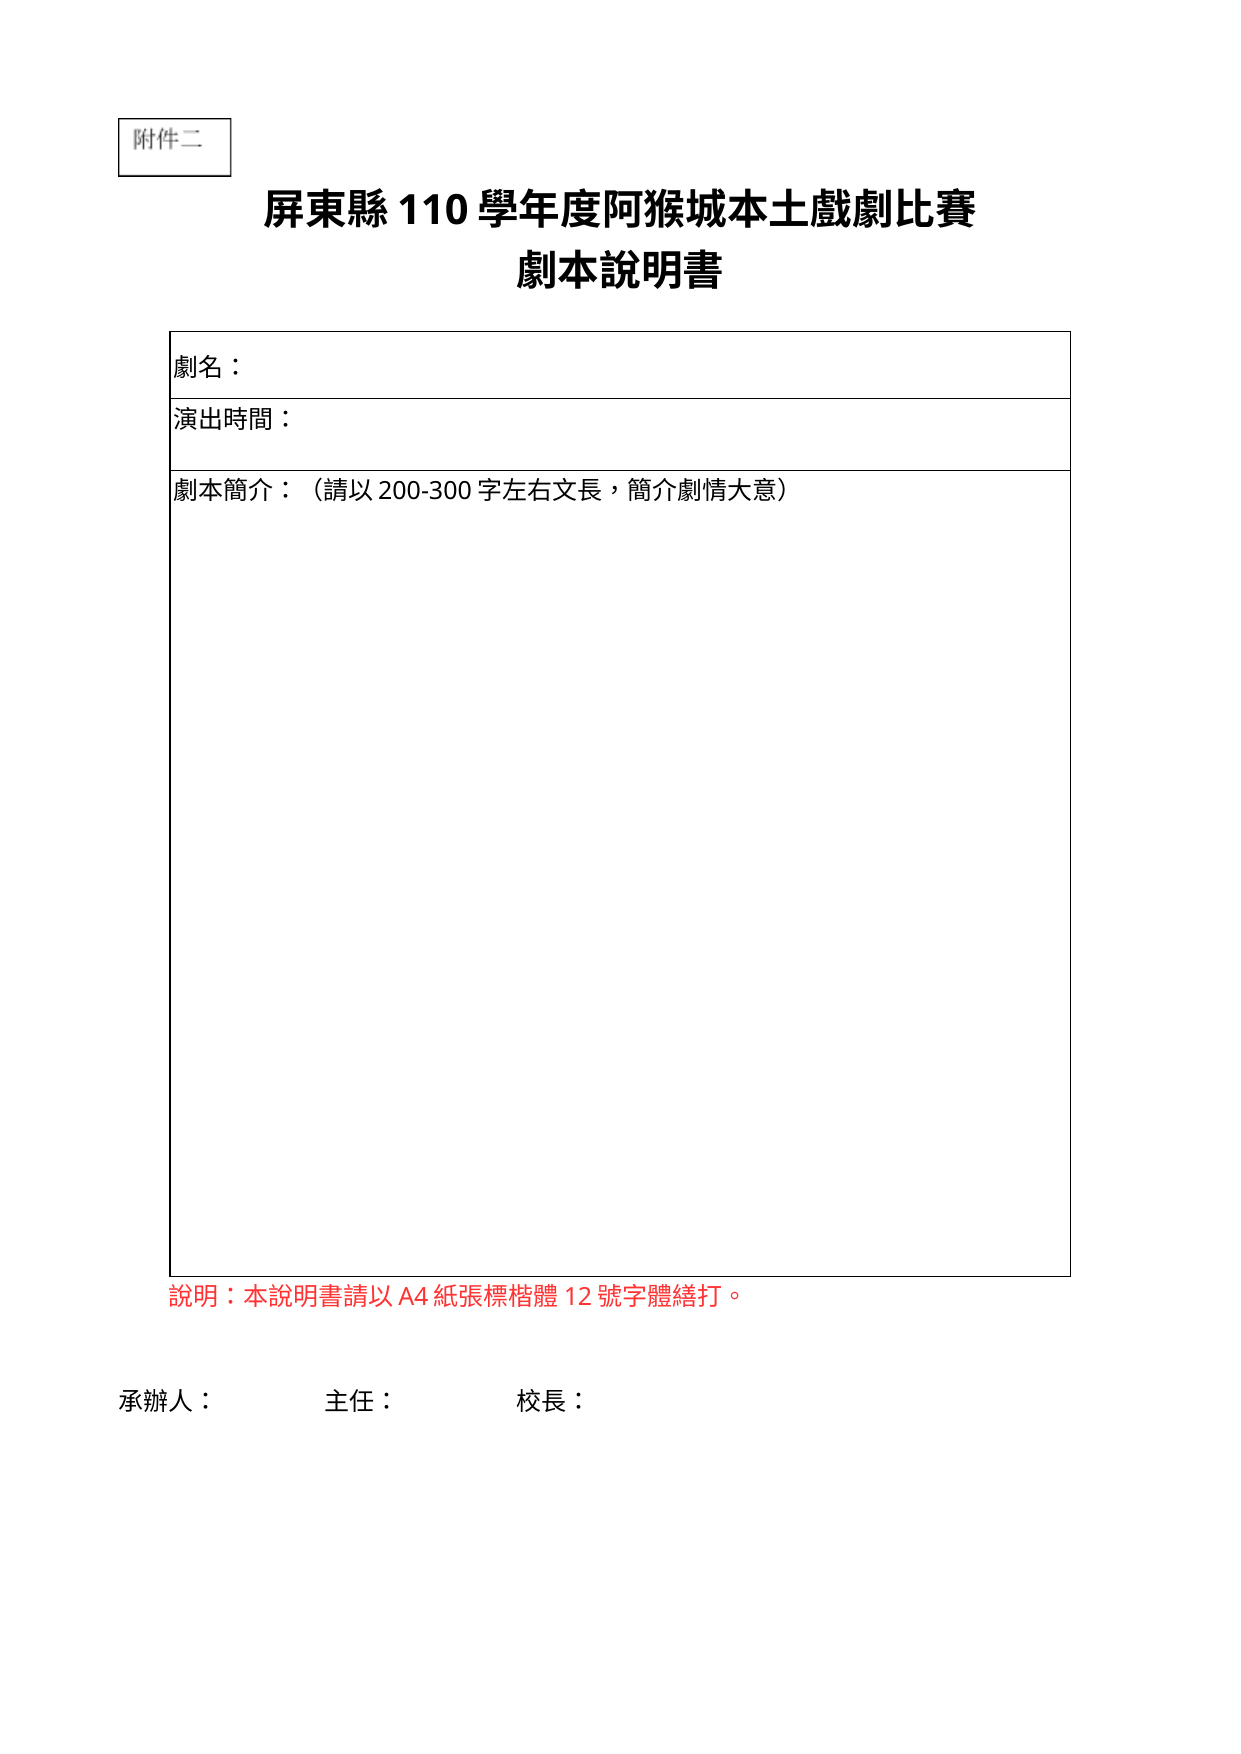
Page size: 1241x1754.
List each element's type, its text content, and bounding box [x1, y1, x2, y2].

text 承辦人： 主任： 校長： [118, 1381, 1122, 1417]
picture [118, 118, 232, 177]
text 劇本說明書 [118, 237, 1122, 297]
table_cell 演出時間： [171, 399, 1070, 470]
text 說明：本說明書請以A4紙張標楷體12號字體繕打。 [137, 1277, 1122, 1313]
text 屏東縣110學年度阿猴城本土戲劇比賽 [118, 176, 1122, 237]
table_cell 劇本簡介：（請以200-300字左右文長，簡介劇情大意） [171, 471, 1070, 1276]
table_header 劇名： [171, 332, 1070, 398]
